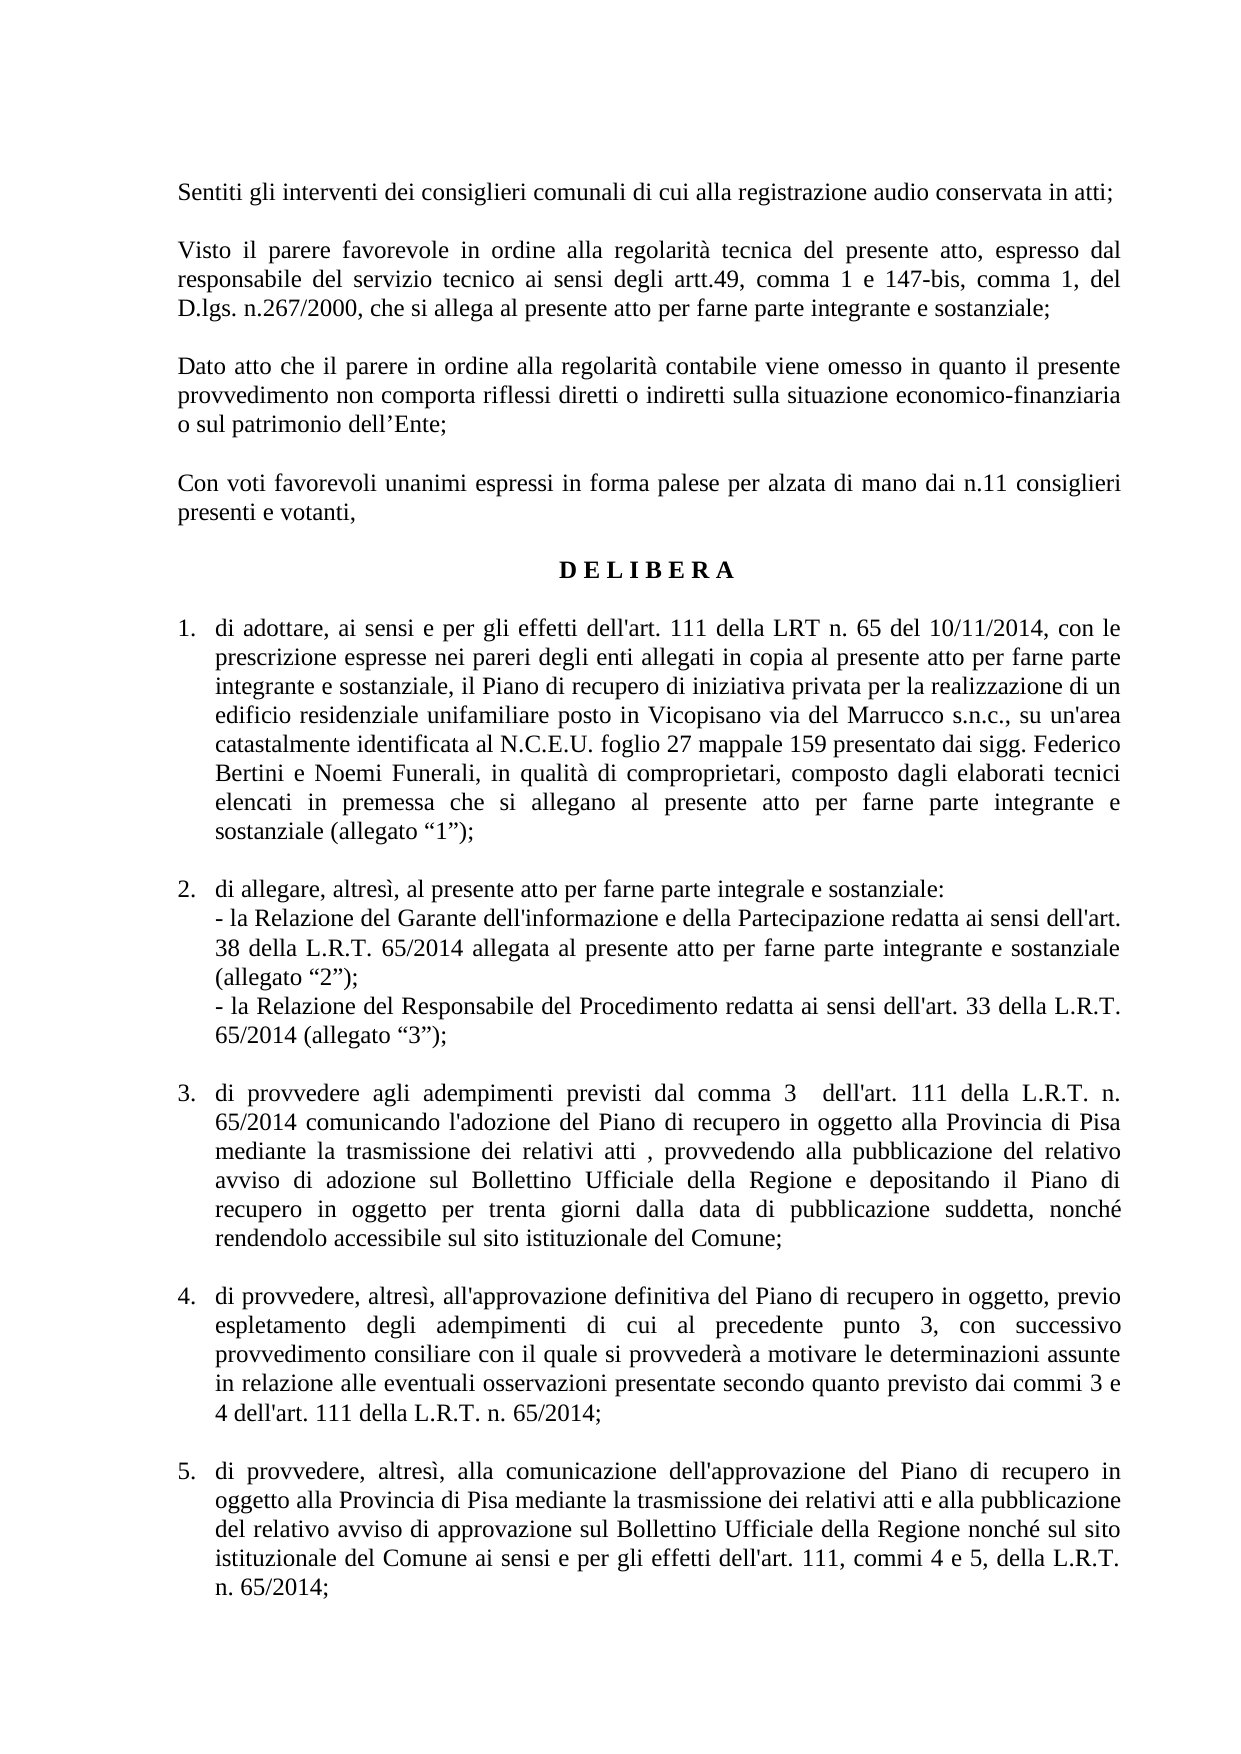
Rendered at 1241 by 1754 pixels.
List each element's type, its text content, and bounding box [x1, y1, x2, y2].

list - la Relazione del Garante dell'informazione e della Partecipazione redatta ai sensi dell'art. 38 della L.R.T. 65/2014 allegata al presente atto per farne parte integrante e sostanziale (allegato “2”); [177, 903, 1122, 991]
list - la Relazione del Responsabile del Procedimento redatta ai sensi dell'art. 33 della L.R.T. 65/2014 (allegato “3”); [177, 991, 1122, 1049]
text Dato atto che il parere in ordine alla regolarità contabile viene omesso in quanto il presente provvedimento non comporta riflessi diretti o indiretti sulla situazione economico-finanziaria o sul patrimonio dell’Ente; [177, 351, 1122, 438]
list di allegare, altresì, al presente atto per farne parte integrale e sostanziale: [177, 874, 1122, 903]
subtitle D E L I B E R A [177, 554, 1122, 584]
list di provvedere agli adempimenti previsti dal comma 3 dell'art. 111 della L.R.T. n. 65/2014 comunicando l'adozione del Piano di recupero in oggetto alla Provincia di Pisa mediante la trasmissione dei relativi atti , provvedendo alla pubblicazione del relativo avviso di adozione sul Bollettino Ufficiale della Regione e depositando il Piano di recupero in oggetto per trenta giorni dalla data di pubblicazione suddetta, nonché rendendolo accessibile sul sito istituzionale del Comune; [177, 1078, 1122, 1252]
list di adottare, ai sensi e per gli effetti dell'art. 111 della LRT n. 65 del 10/11/2014, con le prescrizione espresse nei pareri degli enti allegati in copia al presente atto per farne parte integrante e sostanziale, il Piano di recupero di iniziativa privata per la realizzazione di un edificio residenziale unifamiliare posto in Vicopisano via del Marrucco s.n.c., su un'area catastalmente identificata al N.C.E.U. foglio 27 mappale 159 presentato dai sigg. Federico Bertini e Noemi Funerali, in qualità di comproprietari, composto dagli elaborati tecnici elencati in premessa che si allegano al presente atto per farne parte integrante e sostanziale (allegato “1”); [177, 613, 1122, 845]
text Sentiti gli interventi dei consiglieri comunali di cui alla registrazione audio conservata in atti; [177, 177, 1122, 206]
text Visto il parere favorevole in ordine alla regolarità tecnica del presente atto, espresso dal responsabile del servizio tecnico ai sensi degli artt.49, comma 1 e 147-bis, comma 1, del D.lgs. n.267/2000, che si allega al presente atto per farne parte integrante e sostanziale; [177, 235, 1122, 322]
list di provvedere, altresì, alla comunicazione dell'approvazione del Piano di recupero in oggetto alla Provincia di Pisa mediante la trasmissione dei relativi atti e alla pubblicazione del relativo avviso di approvazione sul Bollettino Ufficiale della Regione nonché sul sito istituzionale del Comune ai sensi e per gli effetti dell'art. 111, commi 4 e 5, della L.R.T. n. 65/2014; [177, 1456, 1122, 1601]
text Con voti favorevoli unanimi espressi in forma palese per alzata di mano dai n.11 consiglieri presenti e votanti, [177, 467, 1122, 526]
list di provvedere, altresì, all'approvazione definitiva del Piano di recupero in oggetto, previo espletamento degli adempimenti di cui al precedente punto 3, con successivo provvedimento consiliare con il quale si provvederà a motivare le determinazioni assunte in relazione alle eventuali osservazioni presentate secondo quanto previsto dai commi 3 e 4 dell'art. 111 della L.R.T. n. 65/2014; [177, 1281, 1122, 1426]
